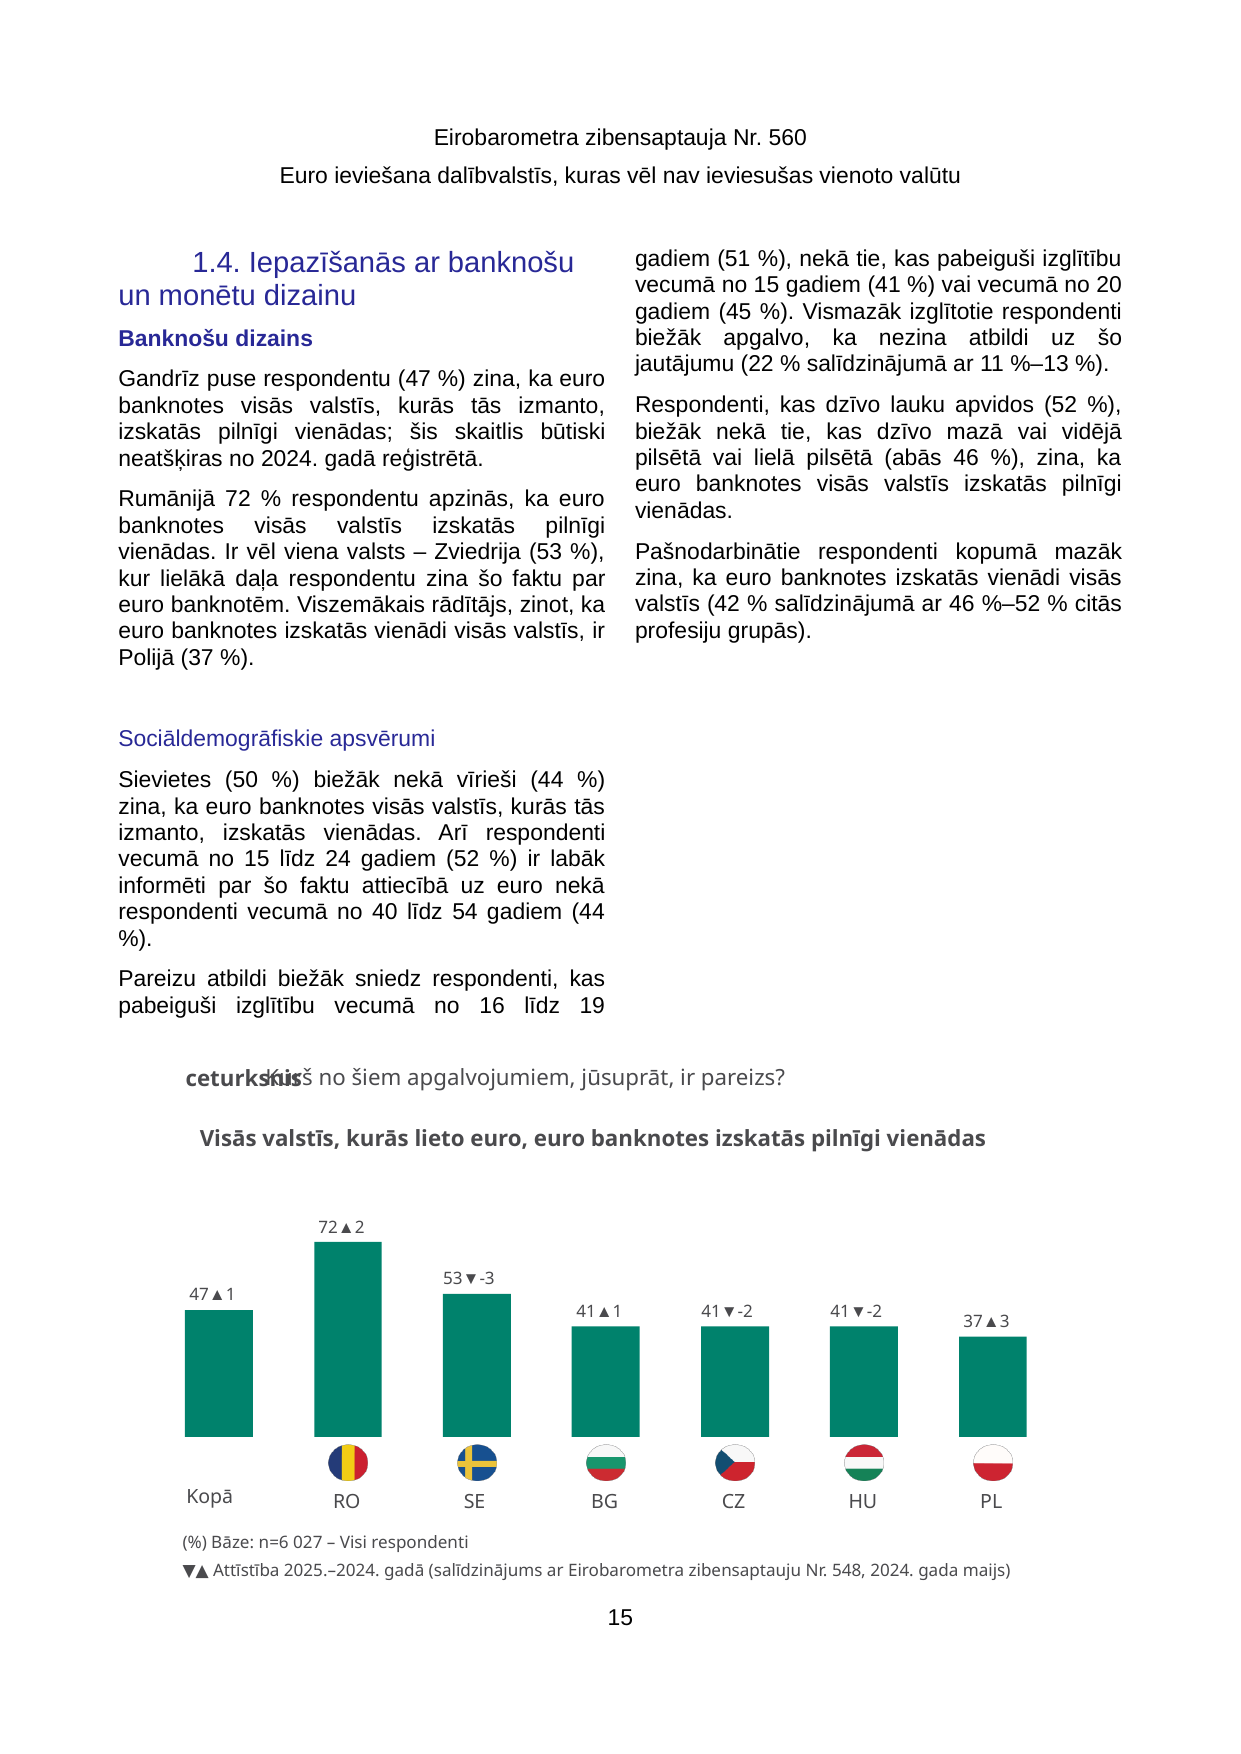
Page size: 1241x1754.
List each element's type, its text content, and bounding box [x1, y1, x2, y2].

text Sievietes (50 %) biežāk nekā vīrieši (44 %) zina, ka euro banknotes visās valstīs, kurās tās izmanto, izskatās vienādas. Arī respondenti vecumā no 15 līdz 24 gadiem (52 %) ir labāk informēti par šo faktu attiecībā uz euro nekā respondenti vecumā no 40 līdz 54 gadiem (44 %). [118, 766, 605, 951]
text Sociāldemogrāfiskie apsvērumi [118, 725, 605, 752]
text Pašnodarbinātie respondenti kopumā mazāk zina, ka euro banknotes izskatās vienādi visās valstīs (42 % salīdzinājumā ar 46 %–52 % citās profesiju grupās). [635, 538, 1122, 643]
text Gandrīz puse respondentu (47 %) zina, ka euro banknotes visās valstīs, kurās tās izmanto, izskatās pilnīgi vienādas; šis skaitlis būtiski neatšķiras no 2024. gadā reģistrētā. [118, 365, 605, 471]
text Banknošu dizains [118, 324, 605, 351]
picture [844, 1444, 884, 1481]
picture [328, 1444, 368, 1481]
text gadiem (51 %), nekā tie, kas pabeiguši izglītību vecumā no 15 gadiem (41 %) vai vecumā no 20 gadiem (45 %). Vismazāk izglītotie respondenti biežāk apgalvo, ka nezina atbildi uz šo jautājumu (22 % salīdzinājumā ar 11 %–13 %). [635, 245, 1122, 377]
picture [457, 1444, 497, 1481]
text Pareizu atbildi biežāk sniedz respondenti, kas pabeiguši izglītību vecumā no 16 līdz 19 [118, 965, 605, 1018]
picture [973, 1444, 1013, 1481]
picture [715, 1444, 755, 1481]
subtitle 1.4. Iepazīšanās ar banknošu un monētu dizainu [118, 245, 605, 312]
text Rumānijā 72 % respondentu apzinās, ka euro banknotes visās valstīs izskatās pilnīgi vienādas. Ir vēl viena valsts – Zviedrija (53 %), kur lielākā daļa respondentu zina šo faktu par euro banknotēm. Viszemākais rādītājs, zinot, ka euro banknotes izskatās vienādi visās valstīs, ir Polijā (37 %). [118, 485, 605, 670]
picture [586, 1444, 626, 1481]
text Respondenti, kas dzīvo lauku apvidos (52 %), biežāk nekā tie, kas dzīvo mazā vai vidējā pilsētā vai lielā pilsētā (abās 46 %), zina, ka euro banknotes visās valstīs izskatās pilnīgi vienādas. [635, 391, 1122, 523]
